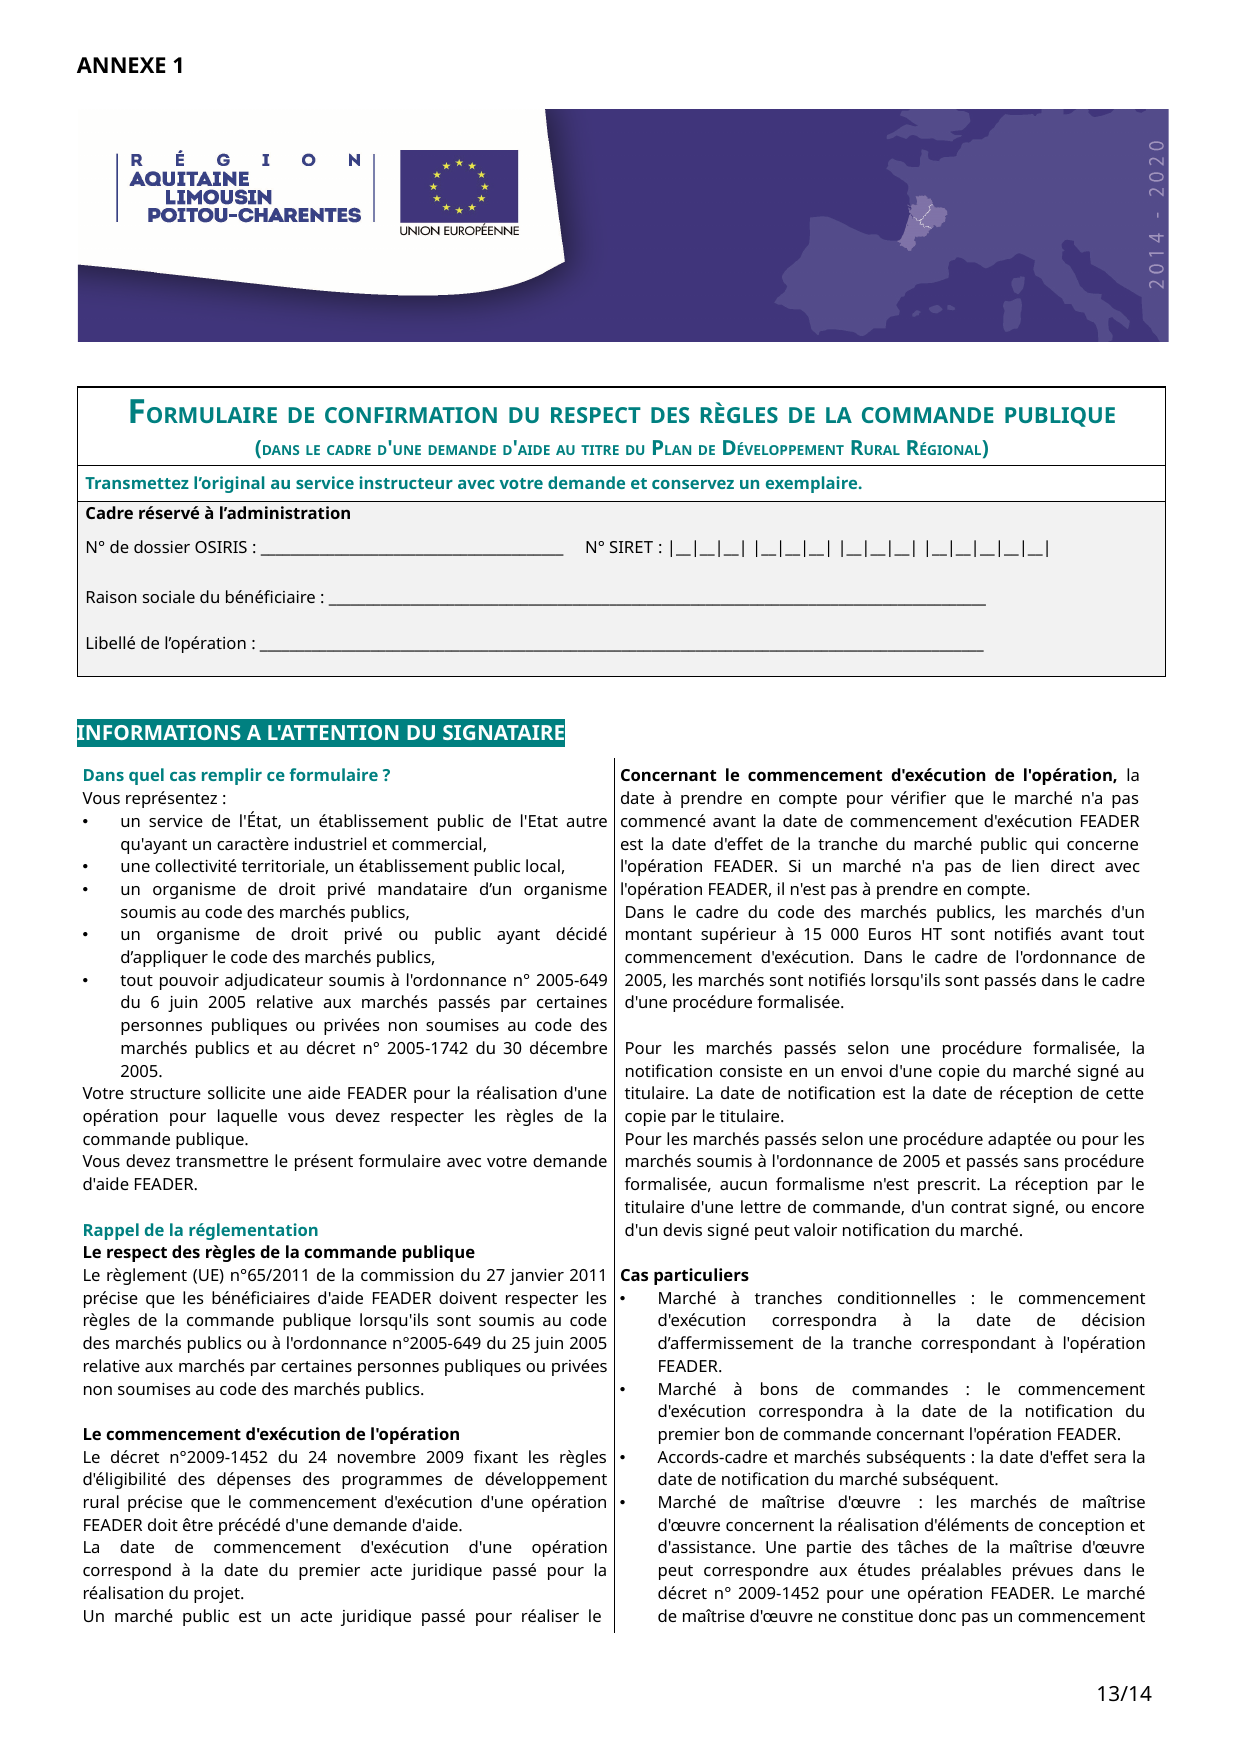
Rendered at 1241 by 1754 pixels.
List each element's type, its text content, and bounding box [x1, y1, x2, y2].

text ANNEXE 1 [77, 50, 1152, 80]
table_cell Cadre réservé à l’administration N° de dossier OSIRIS : _________________________________________ N° SIRET : |__|__|__| |__|__|__| |__|__|__| |__|__|__|__|__| Raison sociale du bénéficiaire : _________________________________________________________________________________________ Libellé de l’opération : __________________________________________________________________________________________________ [78, 502, 1165, 676]
table_header Dans quel cas remplir ce formulaire ? Vous représentez : un service de l'État, un établissement public de l'Etat autre qu'ayant un caractère industriel et commercial, une collectivité territoriale, un établissement public local, un organisme de droit privé mandataire d’un organisme soumis au code des marchés publics, un organisme de droit privé ou public ayant décidé d’appliquer le code des marchés publics, tout pouvoir adjudicateur soumis à l'ordonnance n° 2005-649 du 6 juin 2005 relative aux marchés passés par certaines personnes publiques ou privées non soumises au code des marchés publics et au décret n° 2005-1742 du 30 décembre 2005. Votre structure sollicite une aide FEADER pour la réalisation d'une opération pour laquelle vous devez respecter les règles de la commande publique. Vous devez transmettre le présent formulaire avec votre demande d'aide FEADER. Rappel de la réglementation Le respect des règles de la commande publique Le règlement (UE) n°65/2011 de la commission du 27 janvier 2011 précise que les bénéficiaires d'aide FEADER doivent respecter les règles de la commande publique lorsqu'ils sont soumis au code des marchés publics ou à l'ordonnance n°2005-649 du 25 juin 2005 relative aux marchés par certaines personnes publiques ou privées non soumises au code des marchés publics. Le commencement d'exécution de l'opération Le décret n°2009-1452 du 24 novembre 2009 fixant les règles d'éligibilité des dépenses des programmes de développement rural précise que le commencement d'exécution d'une opération FEADER doit être précédé d'une demande d'aide. La date de commencement d'exécution d'une opération correspond à la date du premier acte juridique passé pour la réalisation du projet. Un marché public est un acte juridique passé pour réaliser le [77, 758, 614, 1633]
table_header Formulaire de confirmation du respect des règles de la commande publique (dans le cadre d'une demande d'aide au titre du Plan de Développement Rural Régional) [78, 388, 1165, 464]
table_cell Transmettez l’original au service instructeur avec votre demande et conservez un exemplaire. [78, 466, 1165, 501]
table_header Concernant le commencement d'exécution de l'opération, la date à prendre en compte pour vérifier que le marché n'a pas commencé avant la date de commencement d'exécution FEADER est la date d'effet de la tranche du marché public qui concerne l'opération FEADER. Si un marché n'a pas de lien direct avec l'opération FEADER, il n'est pas à prendre en compte. Dans le cadre du code des marchés publics, les marchés d'un montant supérieur à 15 000 Euros HT sont notifiés avant tout commencement d'exécution. Dans le cadre de l'ordonnance de 2005, les marchés sont notifiés lorsqu'ils sont passés dans le cadre d'une procédure formalisée. Pour les marchés passés selon une procédure formalisée, la notification consiste en un envoi d'une copie du marché signé au titulaire. La date de notification est la date de réception de cette copie par le titulaire. Pour les marchés passés selon une procédure adaptée ou pour les marchés soumis à l'ordonnance de 2005 et passés sans procédure formalisée, aucun formalisme n'est prescrit. La réception par le titulaire d'une lettre de commande, d'un contrat signé, ou encore d'un devis signé peut valoir notification du marché. Cas particuliers Marché à tranches conditionnelles : le commencement d'exécution correspondra à la date de décision d’affermissement de la tranche correspondant à l'opération FEADER. Marché à bons de commandes : le commencement d'exécution correspondra à la date de la notification du premier bon de commande concernant l'opération FEADER. Accords-cadre et marchés subséquents : la date d'effet sera la date de notification du marché subséquent. Marché de maîtrise d'œuvre : les marchés de maîtrise d'œuvre concernent la réalisation d'éléments de conception et d'assistance. Une partie des tâches de la maîtrise d'œuvre peut correspondre aux études préalables prévues dans le décret n° 2009-1452 pour une opération FEADER. Le marché de maîtrise d'œuvre ne constitue donc pas un commencement [615, 758, 1152, 1633]
text INFORMATIONS A L'ATTENTION DU SIGNATAIRE [77, 718, 1152, 747]
